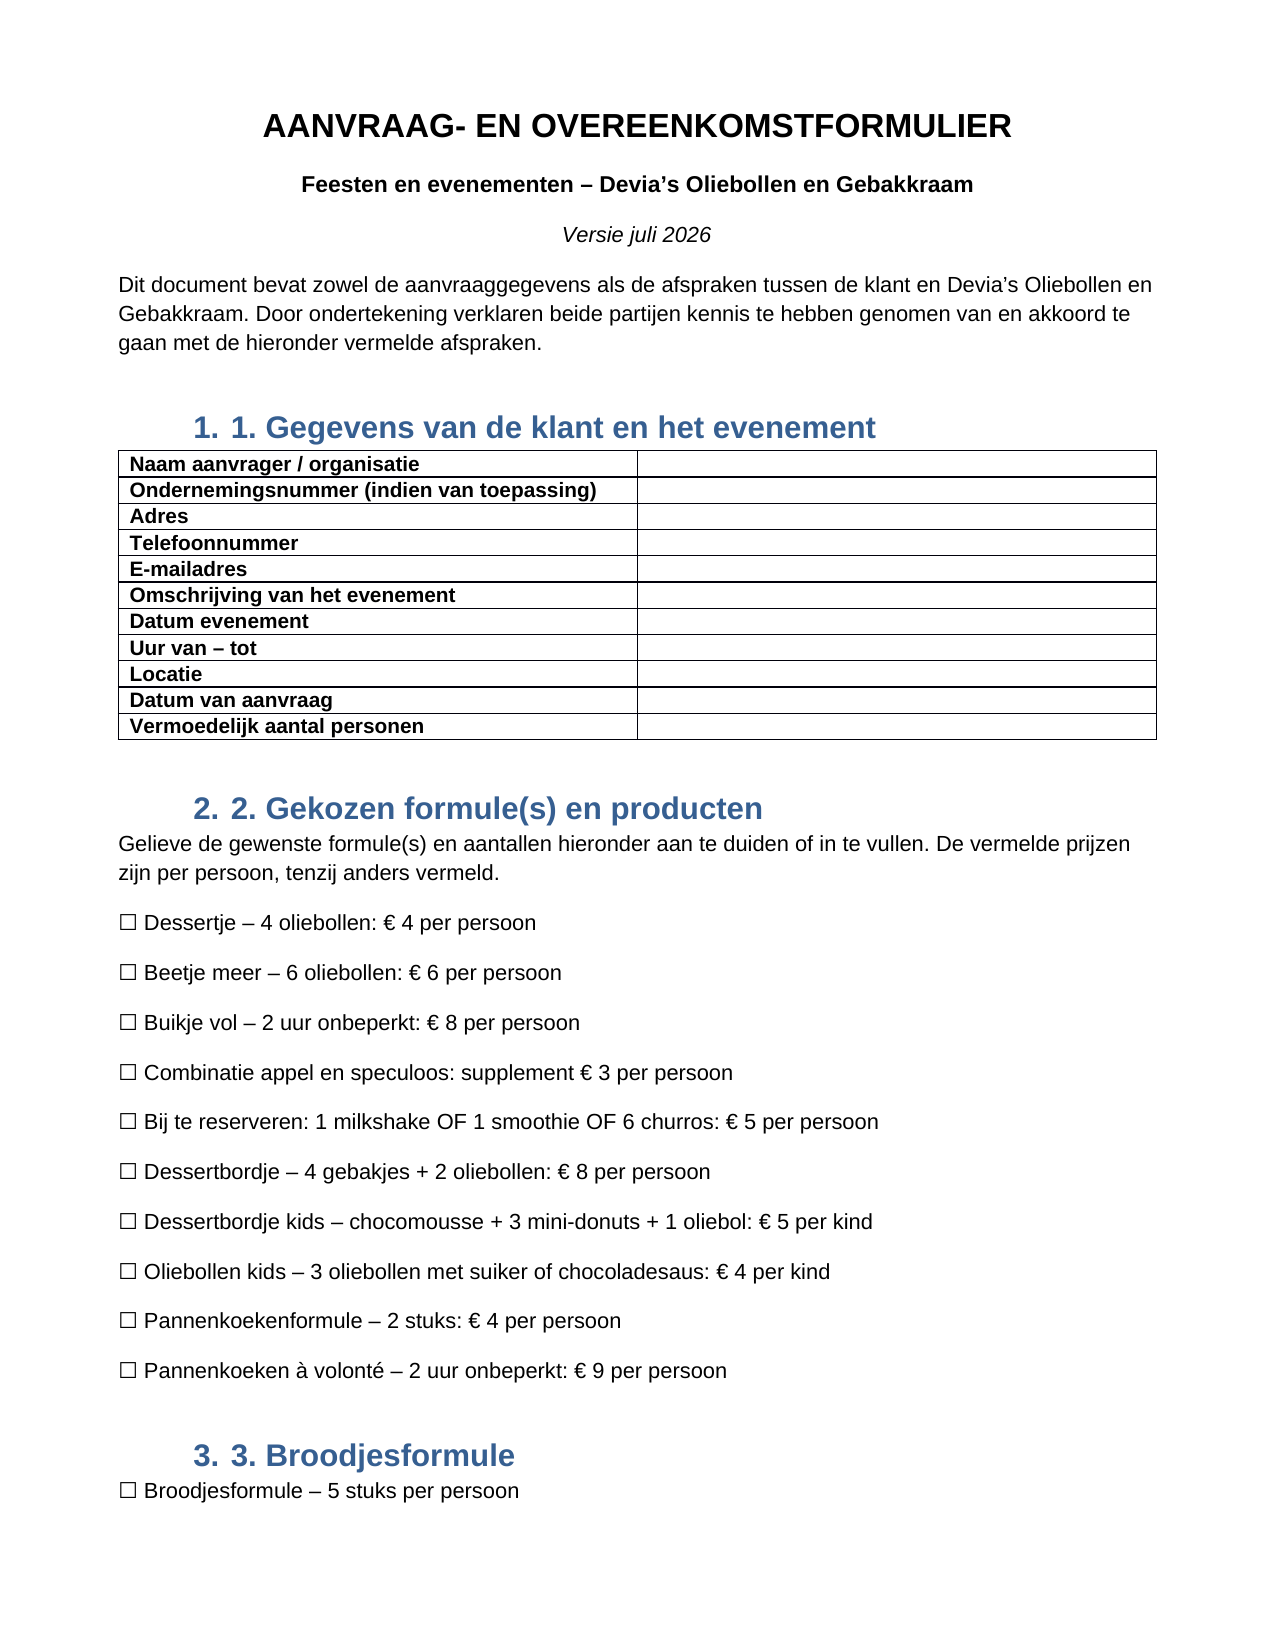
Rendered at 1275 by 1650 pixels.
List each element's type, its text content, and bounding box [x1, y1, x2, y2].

table_header Naam aanvrager / organisatie [119, 451, 637, 476]
table_cell Ondernemingsnummer (indien van toepassing) [119, 478, 637, 503]
text ☐ Dessertbordje kids – chocomousse + 3 mini-donuts + 1 oliebol: € 5 per kind [118, 1209, 1157, 1234]
table_cell Adres [119, 504, 637, 529]
subtitle 1. Gegevens van de klant en het evenement [193, 409, 1157, 445]
text ☐ Bij te reserveren: 1 milkshake OF 1 smoothie OF 6 churros: € 5 per persoon [118, 1109, 1157, 1134]
table_cell [638, 635, 1156, 660]
table_cell [638, 478, 1156, 503]
text ☐ Dessertbordje – 4 gebakjes + 2 oliebollen: € 8 per persoon [118, 1159, 1157, 1184]
text ☐ Pannenkoekenformule – 2 stuks: € 4 per persoon [118, 1308, 1157, 1333]
text ☐ Combinatie appel en speculoos: supplement € 3 per persoon [118, 1059, 1157, 1084]
text Gelieve de gewenste formule(s) en aantallen hieronder aan te duiden of in te vullen. De vermelde prijzen zijn per persoon, tenzij anders vermeld. [118, 831, 1157, 885]
table_cell Telefoonnummer [119, 530, 637, 555]
table_cell Omschrijving van het evenement [119, 583, 637, 608]
table_cell Uur van – tot [119, 635, 637, 660]
table_cell [638, 504, 1156, 529]
text Feesten en evenementen – Devia’s Oliebollen en Gebakkraam [118, 171, 1157, 198]
subtitle 3. Broodjesformule [193, 1437, 1157, 1473]
table_cell [638, 583, 1156, 608]
table_cell [638, 609, 1156, 634]
text ☐ Oliebollen kids – 3 oliebollen met suiker of chocoladesaus: € 4 per kind [118, 1258, 1157, 1284]
table_header [638, 451, 1156, 476]
subtitle 2. Gekozen formule(s) en producten [193, 790, 1157, 826]
table_cell [638, 714, 1156, 739]
table_cell Vermoedelijk aantal personen [119, 714, 637, 739]
text ☐ Beetje meer – 6 oliebollen: € 6 per persoon [118, 960, 1157, 985]
table_cell Datum evenement [119, 609, 637, 634]
text Dit document bevat zowel de aanvraaggegevens als de afspraken tussen de klant en Devia’s Oliebollen en Gebakkraam. Door ondertekening verklaren beide partijen kennis te hebben genomen van en akkoord te gaan met de hieronder vermelde afspraken. [118, 272, 1157, 355]
text Versie juli 2026 [118, 222, 1157, 247]
text AANVRAAG- EN OVEREENKOMSTFORMULIER [118, 106, 1157, 145]
table_cell [638, 688, 1156, 713]
table_cell [638, 530, 1156, 555]
table_cell E-mailadres [119, 556, 637, 581]
table_cell Locatie [119, 661, 637, 686]
table_cell Datum van aanvraag [119, 688, 637, 713]
table_cell [638, 556, 1156, 581]
text ☐ Dessertje – 4 oliebollen: € 4 per persoon [118, 910, 1157, 935]
text ☐ Buikje vol – 2 uur onbeperkt: € 8 per persoon [118, 1009, 1157, 1035]
text ☐ Pannenkoeken à volonté – 2 uur onbeperkt: € 9 per persoon [118, 1358, 1157, 1383]
table_cell [638, 661, 1156, 686]
text ☐ Broodjesformule – 5 stuks per persoon [118, 1478, 1157, 1503]
